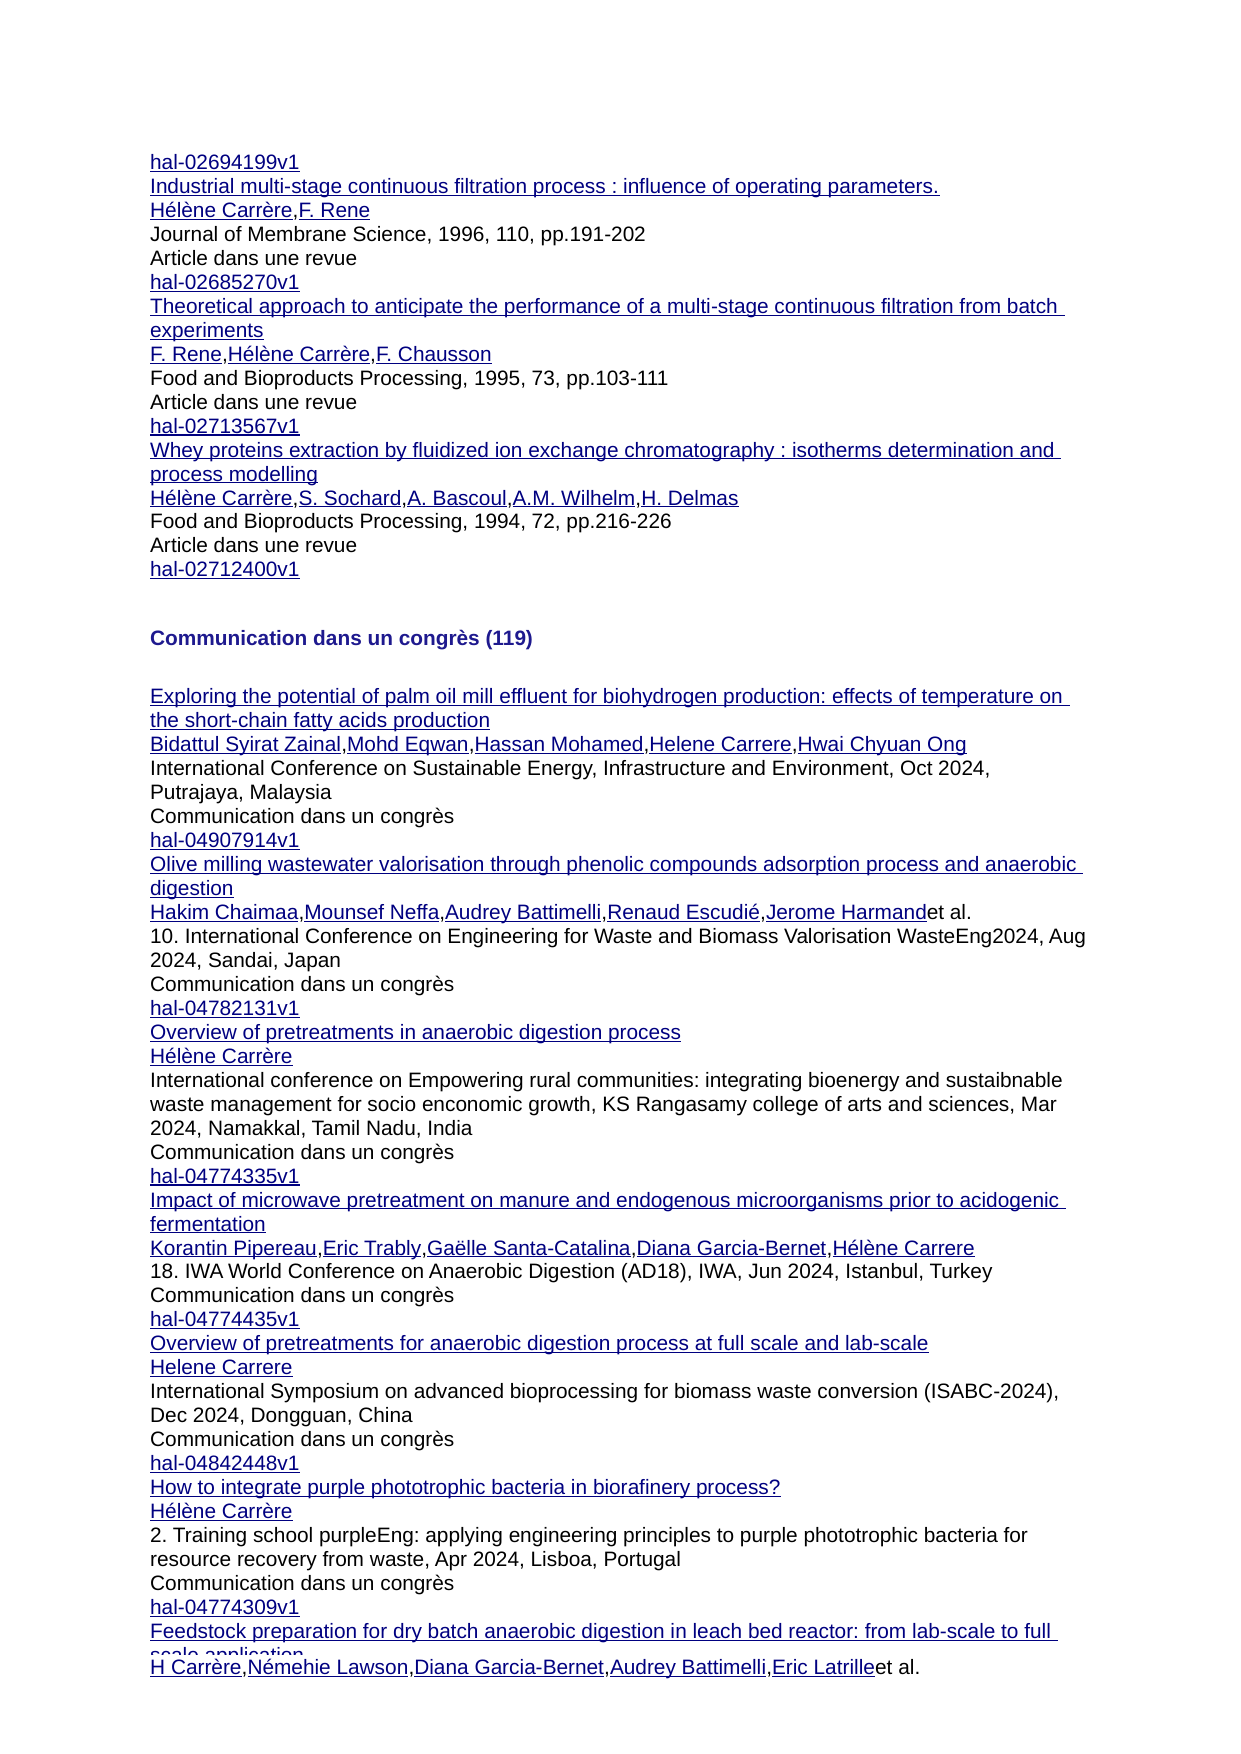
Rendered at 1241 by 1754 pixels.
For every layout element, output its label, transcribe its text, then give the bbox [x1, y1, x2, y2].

table_cell Overview of pretreatments for anaerobic digestion process at full scale and lab-scale Helene Carrere International Symposium on advanced bioprocessing for biomass waste conversion (ISABC-2024), Dec 2024, Dongguan, China Communication dans un congrès hal-04842448v1 [150, 1331, 1090, 1475]
table_cell Whey proteins extraction by fluidized ion exchange chromatography : isotherms determination and process modelling Hélène Carrère,S. Sochard,A. Bascoul,A.M. Wilhelm,H. Delmas Food and Bioproducts Processing, 1994, 72, pp.216-226 Article dans une revue hal-02712400v1 [150, 438, 1090, 581]
table_cell Industrial multi-stage continuous filtration process : influence of operating parameters. Hélène Carrère,F. Rene Journal of Membrane Science, 1996, 110, pp.191-202 Article dans une revue hal-02685270v1 [150, 174, 1090, 294]
table_cell How to integrate purple phototrophic bacteria in biorafinery process? Hélène Carrère 2. Training school purpleEng: applying engineering principles to purple phototrophic bacteria for resource recovery from waste, Apr 2024, Lisboa, Portugal Communication dans un congrès hal-04774309v1 [150, 1475, 1090, 1619]
table_cell Olive milling wastewater valorisation through phenolic compounds adsorption process and anaerobic digestion Hakim Chaimaa,Mounsef Neffa,Audrey Battimelli,Renaud Escudié,Jerome Harmandet al. 10. International Conference on Engineering for Waste and Biomass Valorisation WasteEng2024, Aug 2024, Sandai, Japan Communication dans un congrès hal-04782131v1 [150, 852, 1090, 1020]
table_cell hal-02694199v1 [150, 150, 1090, 174]
table_cell Impact of microwave pretreatment on manure and endogenous microorganisms prior to acidogenic fermentation Korantin Pipereau,Eric Trably,Gaëlle Santa-Catalina,Diana Garcia-Bernet,Hélène Carrere 18. IWA World Conference on Anaerobic Digestion (AD18), IWA, Jun 2024, Istanbul, Turkey Communication dans un congrès hal-04774435v1 [150, 1188, 1090, 1331]
table_cell Feedstock preparation for dry batch anaerobic digestion in leach bed reactor: from lab-scale to full scale application H Carrère,Némehie Lawson,Diana Garcia-Bernet,Audrey Battimelli,Eric Latrilleet al. [150, 1619, 1090, 1679]
subtitle Communication dans un congrès (119) [150, 626, 1090, 650]
table_header Exploring the potential of palm oil mill effluent for biohydrogen production: effects of temperature on the short-chain fatty acids production Bidattul Syirat Zainal,Mohd Eqwan,Hassan Mohamed,Helene Carrere,Hwai Chyuan Ong International Conference on Sustainable Energy, Infrastructure and Environment, Oct 2024, Putrajaya, Malaysia Communication dans un congrès hal-04907914v1 [150, 684, 1090, 852]
table_cell Theoretical approach to anticipate the performance of a multi-stage continuous filtration from batch experiments F. Rene,Hélène Carrère,F. Chausson Food and Bioproducts Processing, 1995, 73, pp.103-111 Article dans une revue hal-02713567v1 [150, 294, 1090, 437]
table_cell Overview of pretreatments in anaerobic digestion process Hélène Carrère International conference on Empowering rural communities: integrating bioenergy and sustaibnable waste management for socio enconomic growth, KS Rangasamy college of arts and sciences, Mar 2024, Namakkal, Tamil Nadu, India Communication dans un congrès hal-04774335v1 [150, 1020, 1090, 1187]
